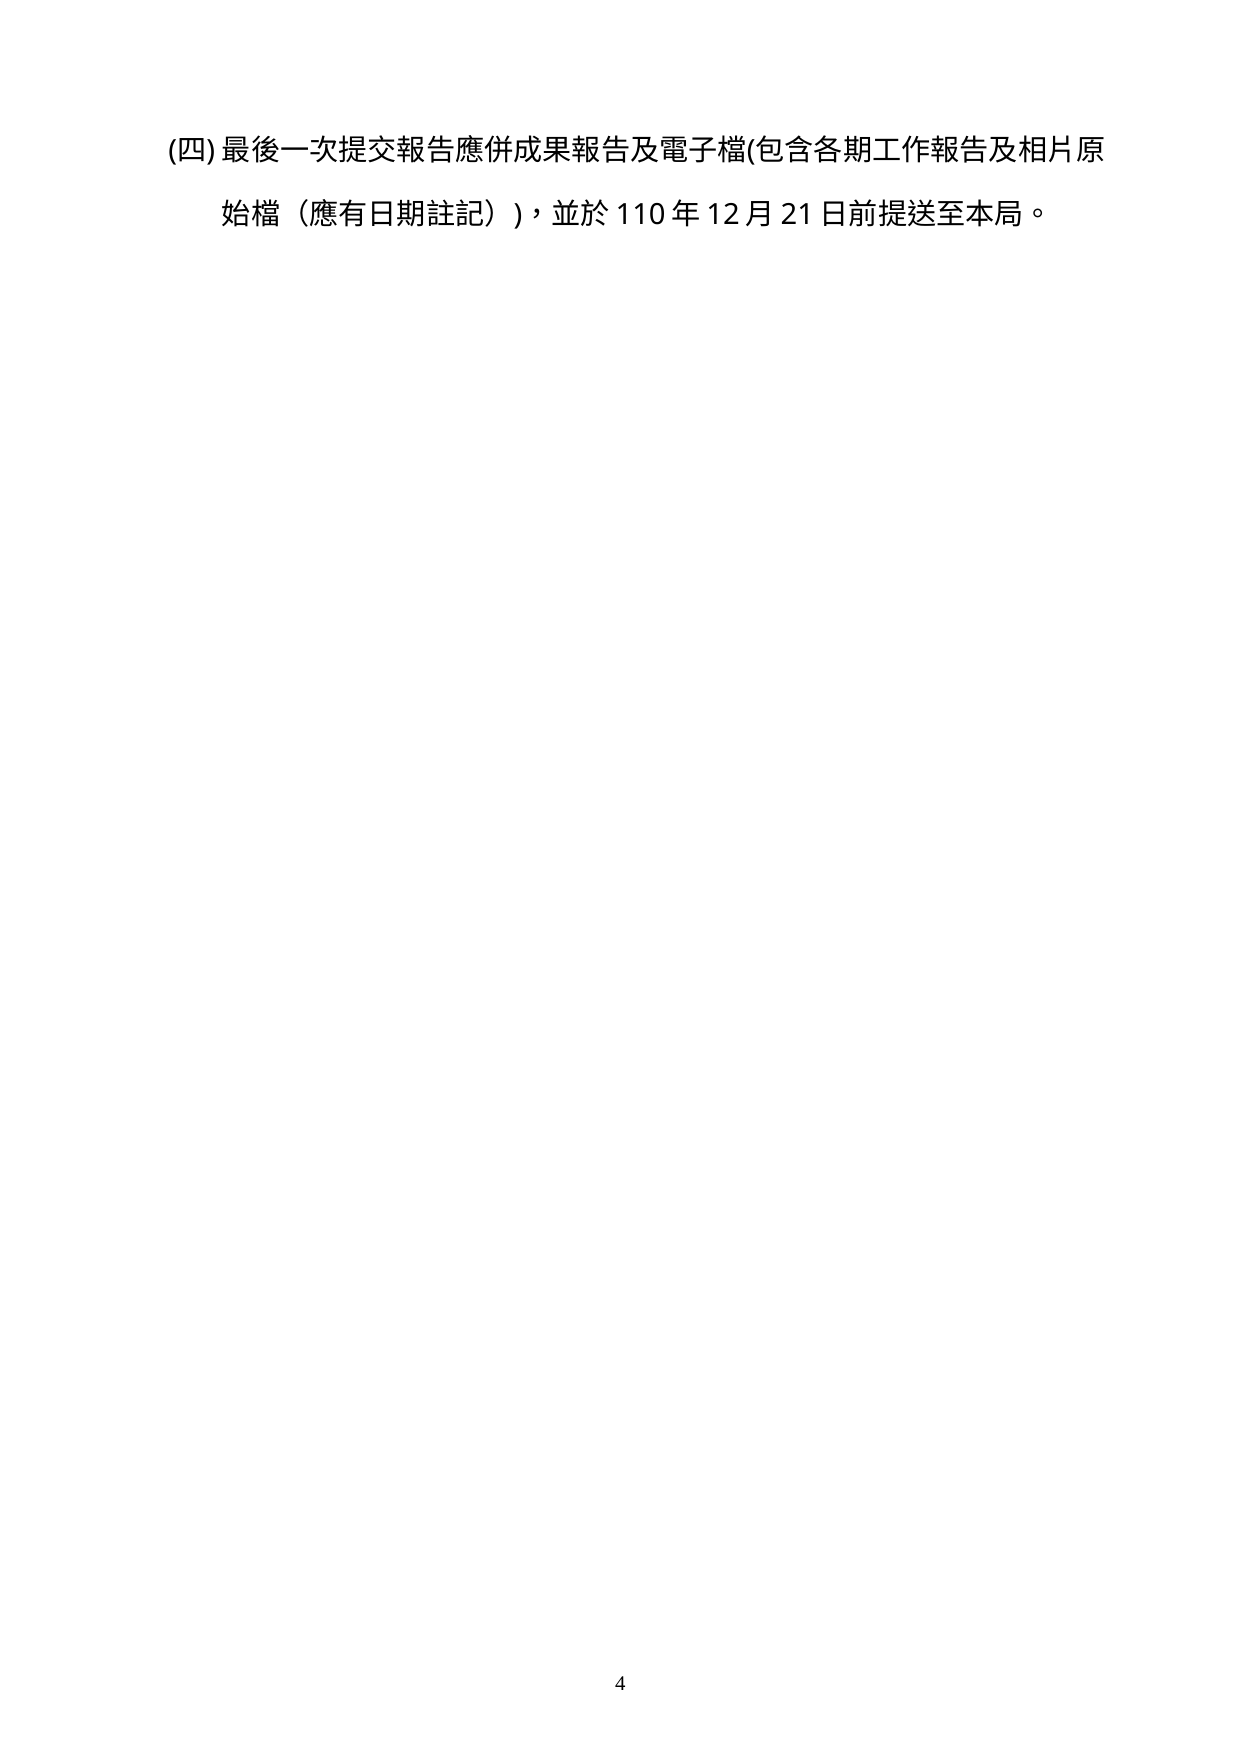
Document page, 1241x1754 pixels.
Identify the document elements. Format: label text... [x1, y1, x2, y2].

list 最後一次提交報告應併成果報告及電子檔(包含各期工作報告及相片原始檔（應有日期註記）)，並於110年12月21日前提送至本局。 [168, 127, 1122, 233]
